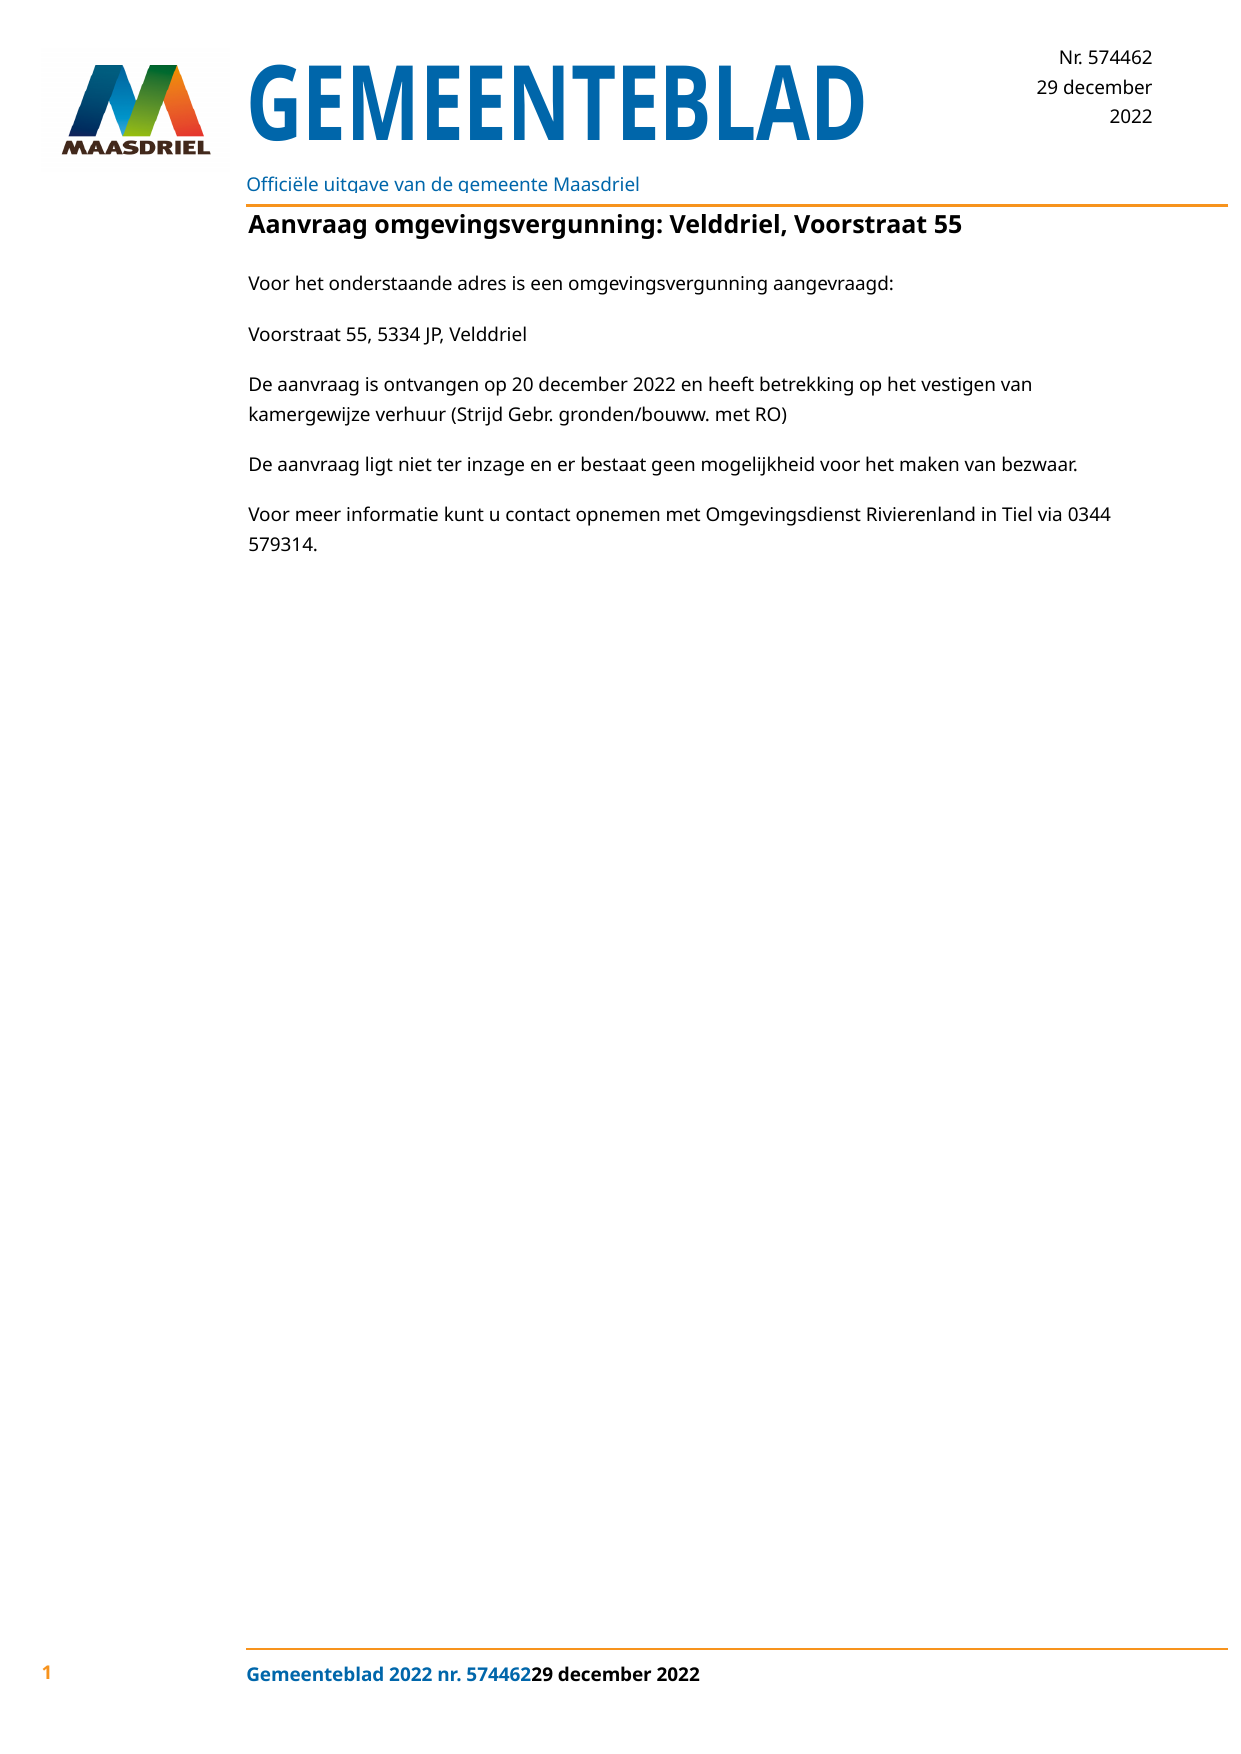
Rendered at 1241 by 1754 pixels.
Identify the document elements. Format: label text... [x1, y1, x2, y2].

text Voorstraat 55, 5334 JP, Velddriel [248, 321, 1152, 346]
text Voor meer informatie kunt u contact opnemen met Omgevingsdienst Rivierenland in Tiel via 0344 579314. [248, 502, 1152, 557]
text De aanvraag ligt niet ter inzage en er bestaat geen mogelijkheid voor het maken van bezwaar. [248, 451, 1152, 477]
text Voor het onderstaande adres is een omgevingsvergunning aangevraagd: [248, 270, 1152, 296]
picture [41, 47, 231, 172]
text De aanvraag is ontvangen op 20 december 2022 en heeft betrekking op het vestigen van kamergewijze verhuur (Strijd Gebr. gronden/bouww. met RO) [248, 371, 1152, 426]
text Aanvraag omgevingsvergunning: Velddriel, Voorstraat 55 [248, 207, 1152, 241]
